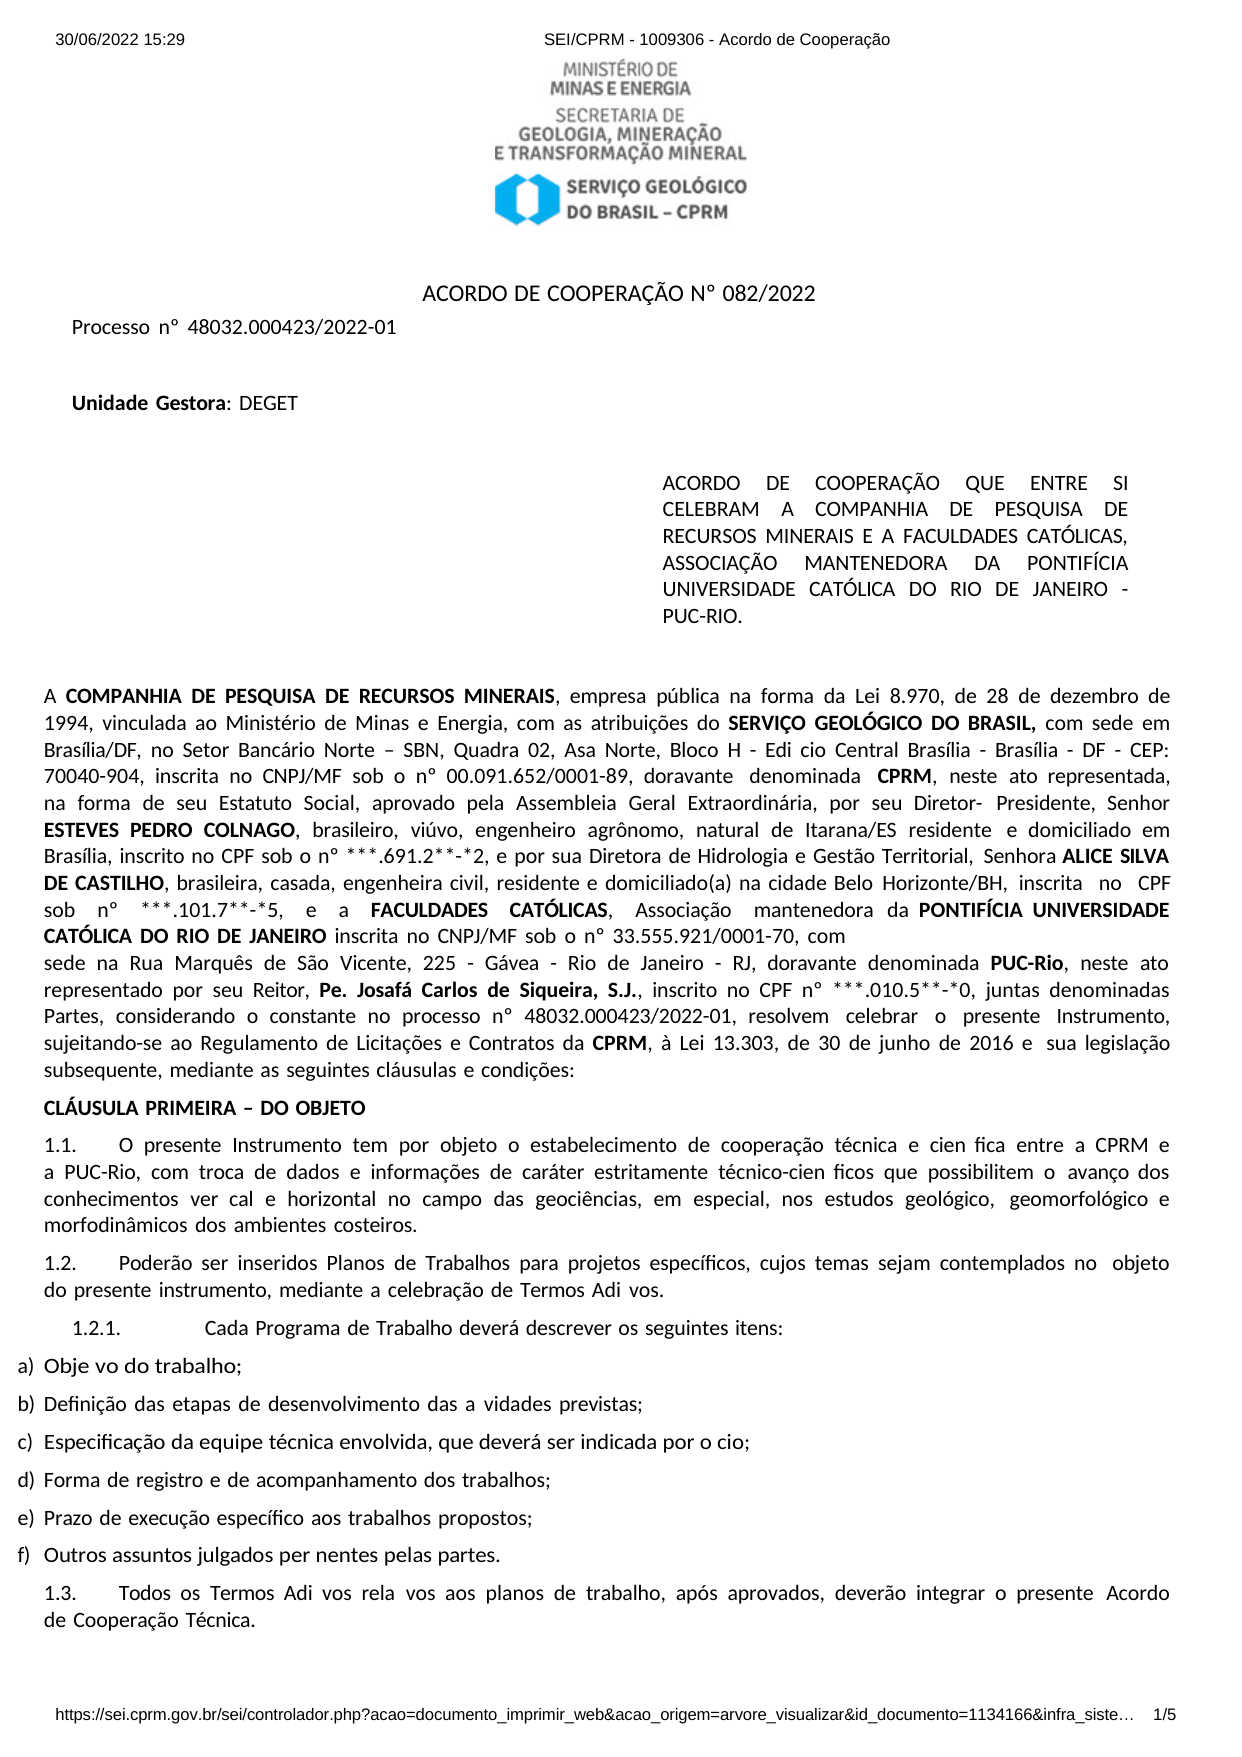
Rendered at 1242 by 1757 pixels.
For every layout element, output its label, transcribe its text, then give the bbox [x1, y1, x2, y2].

text ACORDO DE COOPERAÇÃO QUE ENTRE SI CELEBRAM A COMPANHIA DE PESQUISA DE RECURSOS MINERAIS E A FACULDADES CATÓLICAS, ASSOCIAÇÃO MANTENEDORA DA PONTIFÍCIA UNIVERSIDADE CATÓLICA DO RIO DE JANEIRO - PUC-RIO. [662, 469, 1128, 629]
list Especiﬁcação da equipe técnica envolvida, que deverá ser indicada por o cio; [17, 1428, 1198, 1454]
list Cada Programa de Trabalho deverá descrever os seguintes itens: [72, 1314, 1198, 1341]
text ACORDO DE COOPERAÇÃO Nº 082/2022 [422, 278, 1198, 307]
list Forma de registro e de acompanhamento dos trabalhos; [17, 1466, 1198, 1492]
text A COMPANHIA DE PESQUISA DE RECURSOS MINERAIS, empresa pública na forma da Lei 8.970, de 28 de dezembro de 1994, vinculada ao Ministério de Minas e Energia, com as atribuições do SERVIÇO GEOLÓGICO DO BRASIL, com sede em Brasília/DF, no Setor Bancário Norte – SBN, Quadra 02, Asa Norte, Bloco H - Edi cio Central Brasília - Brasília - DF - CEP: 70040-904, inscrita no CNPJ/MF sob o nº 00.091.652/0001-89, doravante denominada CPRM, neste ato representada, na forma de seu Estatuto Social, aprovado pela Assembleia Geral Extraordinária, por seu Diretor- Presidente, Senhor ESTEVES PEDRO COLNAGO, brasileiro, viúvo, engenheiro agrônomo, natural de Itarana/ES residente e domiciliado em Brasília, inscrito no CPF sob o nº ***.691.2**-*2, e por sua Diretora de Hidrologia e Gestão Territorial, Senhora ALICE SILVA DE CASTILHO, brasileira, casada, engenheira civil, residente e domiciliado(a) na cidade Belo Horizonte/BH, inscrita no CPF sob nº ***.101.7**-*5, e a FACULDADES CATÓLICAS, Associação mantenedora da PONTIFÍCIA UNIVERSIDADE CATÓLICA DO RIO DE JANEIRO inscrita no CNPJ/MF sob o nº 33.555.921/0001-70, com [44, 682, 1171, 949]
text Processo nº 48032.000423/2022-01 [72, 313, 399, 339]
list Poderão ser inseridos Planos de Trabalhos para projetos especíﬁcos, cujos temas sejam contemplados no objeto do presente instrumento, mediante a celebração de Termos Adi vos. [44, 1249, 1170, 1303]
list Obje vo do trabalho; [17, 1352, 1198, 1379]
list Deﬁnição das etapas de desenvolvimento das a vidades previstas; [17, 1390, 1198, 1417]
list O presente Instrumento tem por objeto o estabelecimento de cooperação técnica e cien ﬁca entre a CPRM e a PUC-Rio, com troca de dados e informações de caráter estritamente técnico-cien ﬁcos que possibilitem o avanço dos conhecimentos ver cal e horizontal no campo das geociências, em especial, nos estudos geológico, geomorfológico e morfodinâmicos dos ambientes costeiros. [44, 1132, 1171, 1238]
list Todos os Termos Adi vos rela vos aos planos de trabalho, após aprovados, deverão integrar o presente Acordo de Cooperação Técnica. [44, 1579, 1170, 1633]
list Prazo de execução especíﬁco aos trabalhos propostos; [17, 1504, 1198, 1530]
list Outros assuntos julgados per nentes pelas partes. [17, 1542, 1198, 1568]
list CLÁUSULA PRIMEIRA – DO OBJETO [0, 1094, 1198, 1120]
text Unidade Gestora: DEGET [72, 389, 399, 416]
text sede na Rua Marquês de São Vicente, 225 - Gávea - Rio de Janeiro - RJ, doravante denominada PUC-Rio, neste ato representado por seu Reitor, Pe. Josafá Carlos de Siqueira, S.J., inscrito no CPF nº ***.010.5**-*0, juntas denominadas Partes, considerando o constante no processo nº 48032.000423/2022-01, resolvem celebrar o presente Instrumento, sujeitando-se ao Regulamento de Licitações e Contratos da CPRM, à Lei 13.303, de 30 de junho de 2016 e sua legislação subsequente, mediante as seguintes cláusulas e condições: [44, 949, 1171, 1082]
